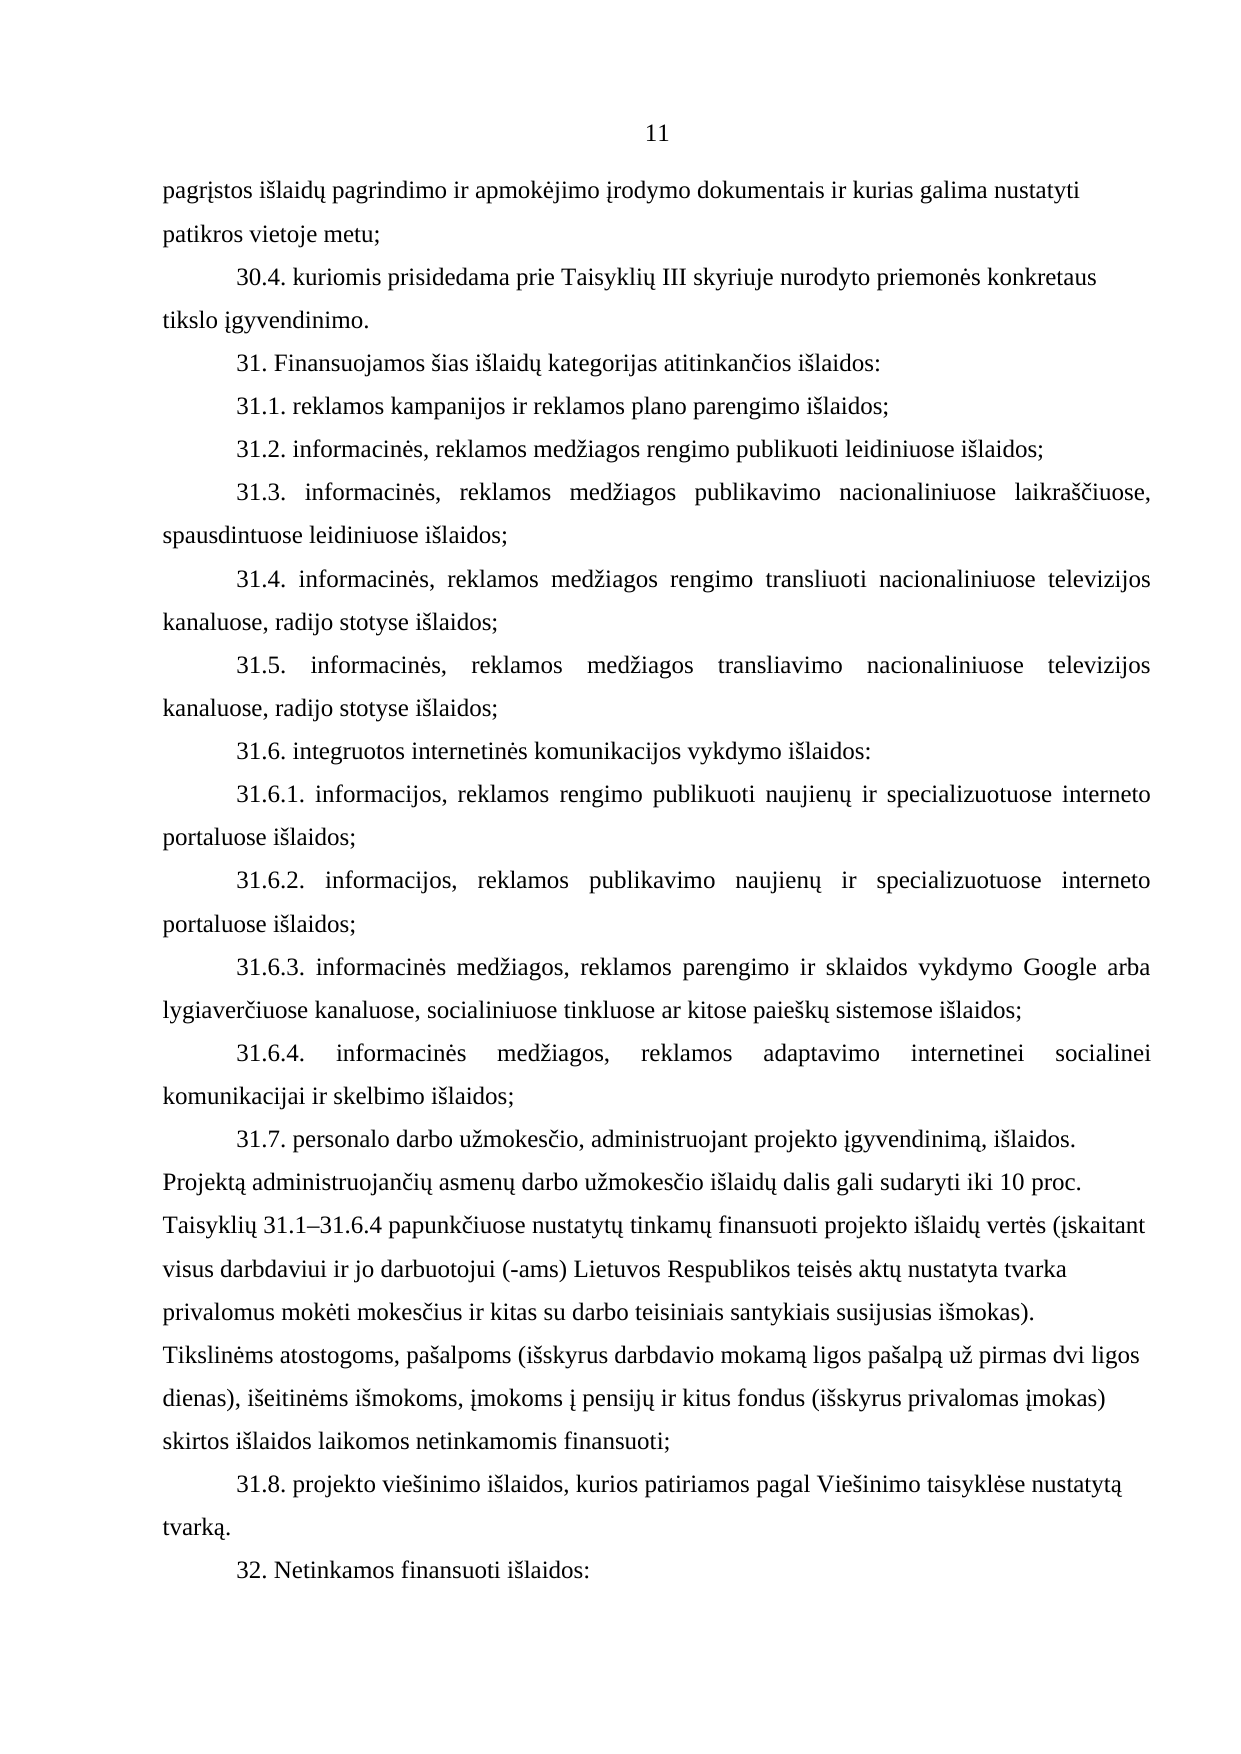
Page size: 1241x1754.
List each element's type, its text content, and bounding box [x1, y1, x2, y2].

text 30.4. kuriomis prisidedama prie Taisyklių III skyriuje nurodyto priemonės konkretaus tikslo įgyvendinimo. [162, 262, 1152, 334]
text 31.6. integruotos internetinės komunikacijos vykdymo išlaidos: [162, 736, 1152, 765]
text 31.6.3. informacinės medžiagos, reklamos parengimo ir sklaidos vykdymo Google arba lygiaverčiuose kanaluose, socialiniuose tinkluose ar kitose paieškų sistemose išlaidos; [162, 952, 1152, 1024]
text 31.7. personalo darbo užmokesčio, administruojant projekto įgyvendinimą, išlaidos. Projektą administruojančių asmenų darbo užmokesčio išlaidų dalis gali sudaryti iki 10 proc. Taisyklių 31.1–31.6.4 papunkčiuose nustatytų tinkamų finansuoti projekto išlaidų vertės (įskaitant visus darbdaviui ir jo darbuotojui (-ams) Lietuvos Respublikos teisės aktų nustatyta tvarka privalomus mokėti mokesčius ir kitas su darbo teisiniais santykiais susijusias išmokas). Tikslinėms atostogoms, pašalpoms (išskyrus darbdavio mokamą ligos pašalpą už pirmas dvi ligos dienas), išeitinėms išmokoms, įmokoms į pensijų ir kitus fondus (išskyrus privalomas įmokas) skirtos išlaidos laikomos netinkamomis finansuoti; [162, 1124, 1152, 1455]
text 31.6.1. informacijos, reklamos rengimo publikuoti naujienų ir specializuotuose interneto portaluose išlaidos; [162, 779, 1152, 851]
text 31.2. informacinės, reklamos medžiagos rengimo publikuoti leidiniuose išlaidos; [162, 434, 1152, 463]
text pagrįstos išlaidų pagrindimo ir apmokėjimo įrodymo dokumentais ir kurias galima nustatyti patikros vietoje metu; [162, 176, 1152, 247]
text 31.1. reklamos kampanijos ir reklamos plano parengimo išlaidos; [162, 391, 1152, 420]
text 31.3. informacinės, reklamos medžiagos publikavimo nacionaliniuose laikraščiuose, spausdintuose leidiniuose išlaidos; [162, 477, 1152, 549]
text 31.6.4. informacinės medžiagos, reklamos adaptavimo internetinei socialinei komunikacijai ir skelbimo išlaidos; [162, 1038, 1152, 1110]
text 31. Finansuojamos šias išlaidų kategorijas atitinkančios išlaidos: [162, 348, 1152, 377]
text 31.5. informacinės, reklamos medžiagos transliavimo nacionaliniuose televizijos kanaluose, radijo stotyse išlaidos; [162, 650, 1152, 722]
text 31.6.2. informacijos, reklamos publikavimo naujienų ir specializuotuose interneto portaluose išlaidos; [162, 866, 1152, 937]
text 31.8. projekto viešinimo išlaidos, kurios patiriamos pagal Viešinimo taisyklėse nustatytą tvarką. [162, 1469, 1152, 1541]
text 31.4. informacinės, reklamos medžiagos rengimo transliuoti nacionaliniuose televizijos kanaluose, radijo stotyse išlaidos; [162, 564, 1152, 636]
text 32. Netinkamos finansuoti išlaidos: [162, 1556, 1152, 1584]
